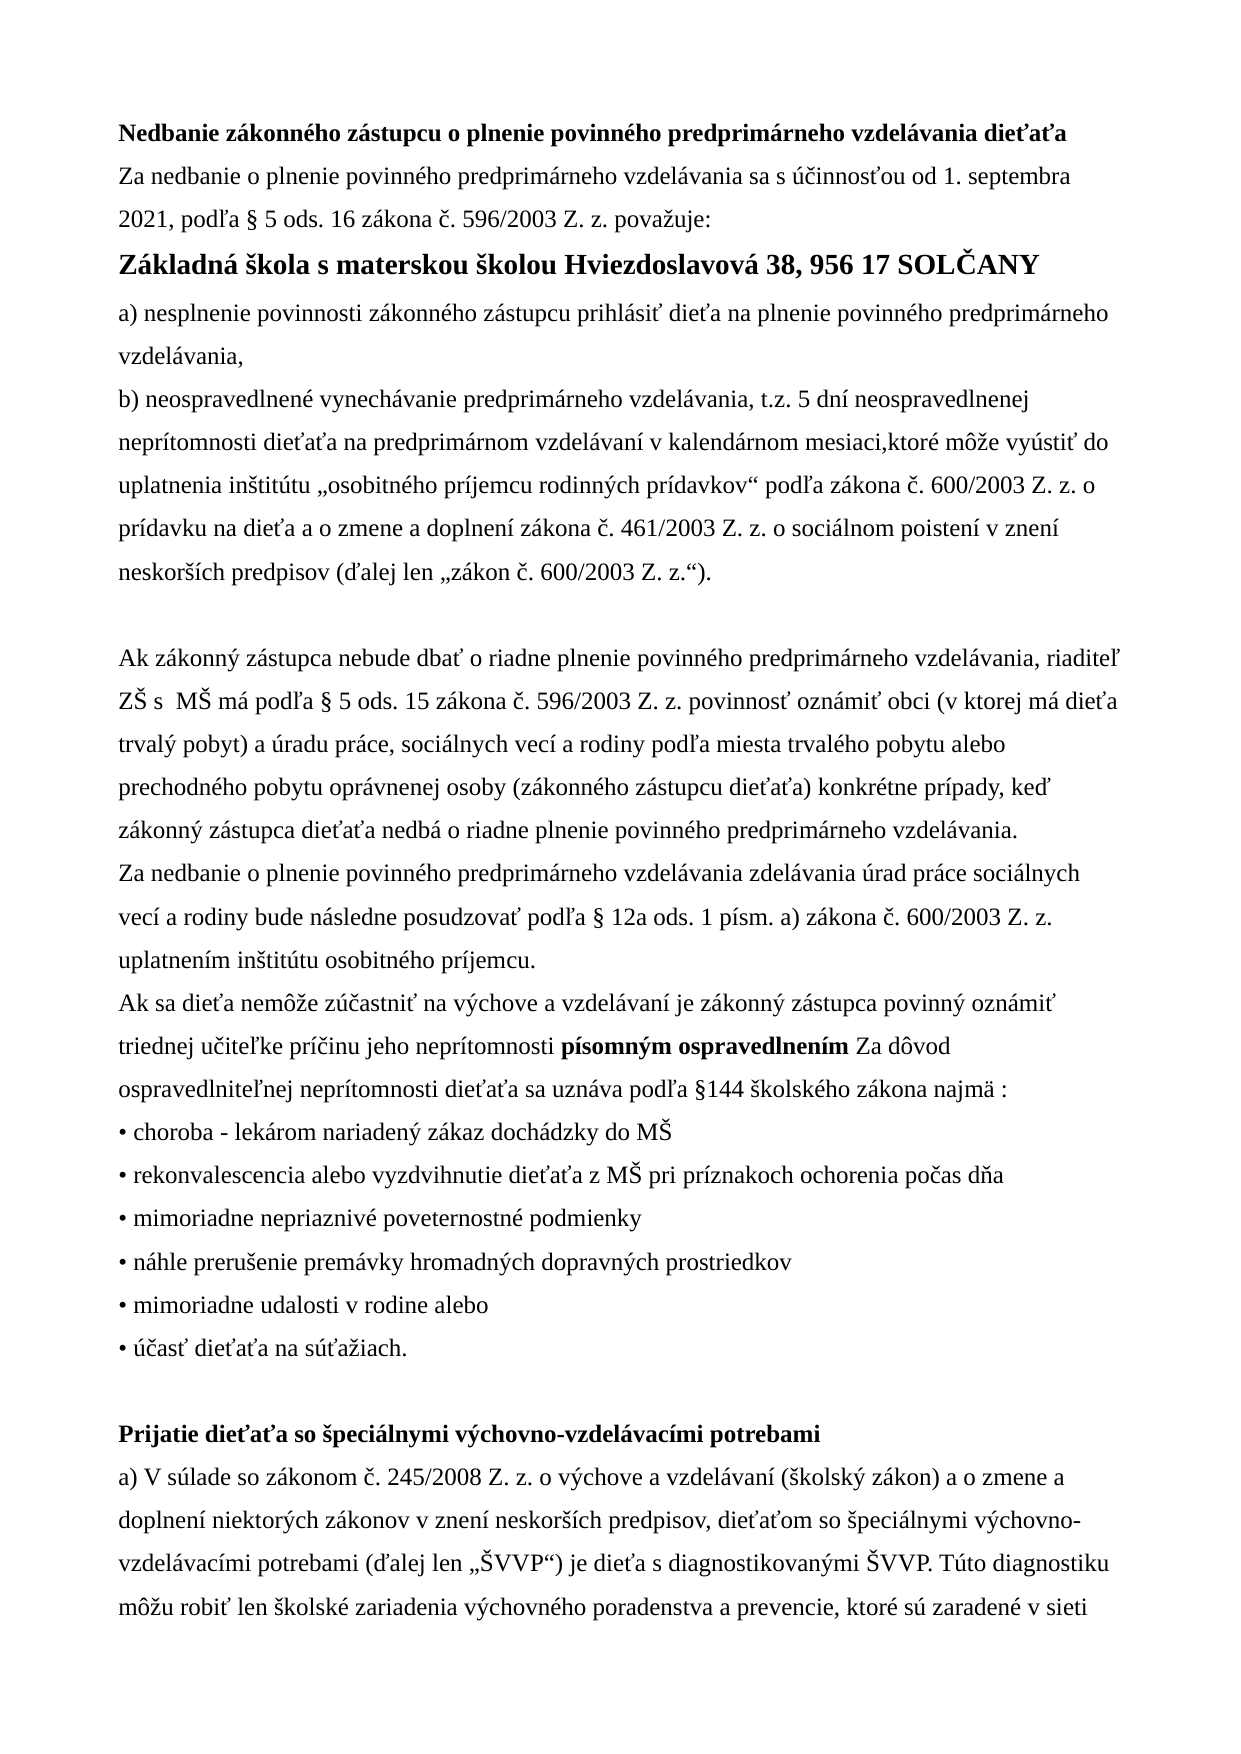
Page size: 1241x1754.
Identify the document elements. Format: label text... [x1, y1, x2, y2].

text a) nesplnenie povinnosti zákonného zástupcu prihlásiť dieťa na plnenie povinného predprimárneho [118, 298, 1122, 327]
text Za nedbanie o plnenie povinného predprimárneho vzdelávania sa s účinnosťou od 1. septembra 2021, podľa § 5 ods. 16 zákona č. 596/2003 Z. z. považuje: [118, 161, 1122, 233]
text • mimoriadne nepriaznivé poveternostné podmienky [118, 1203, 1122, 1232]
text • mimoriadne udalosti v rodine alebo [118, 1290, 1122, 1318]
text Ak zákonný zástupca nebude dbať o riadne plnenie povinného predprimárneho vzdelávania, riaditeľ ZŠ s MŠ má podľa § 5 ods. 15 zákona č. 596/2003 Z. z. povinnosť oznámiť obci (v ktorej má dieťa trvalý pobyt) a úradu práce, sociálnych vecí a rodiny podľa miesta trvalého pobytu alebo prechodného pobytu oprávnenej osoby (zákonného zástupcu dieťaťa) konkrétne prípady, keď zákonný zástupca dieťaťa nedbá o riadne plnenie povinného predprimárneho vzdelávania. [118, 643, 1122, 844]
text vzdelávania, [118, 341, 1122, 370]
text a) V súlade so zákonom č. 245/2008 Z. z. o výchove a vzdelávaní (školský zákon) a o zmene a doplnení niektorých zákonov v znení neskorších predpisov, dieťaťom so špeciálnymi výchovno-vzdelávacími potrebami (ďalej len „ŠVVP“) je dieťa s diagnostikovanými ŠVVP. Túto diagnostiku môžu robiť len školské zariadenia výchovného poradenstva a prevencie, ktoré sú zaradené v sieti [118, 1462, 1122, 1620]
text Ak sa dieťa nemôže zúčastniť na výchove a vzdelávaní je zákonný zástupca povinný oznámiť triednej učiteľke príčinu jeho neprítomnosti písomným ospravedlnením Za dôvod ospravedlniteľnej neprítomnosti dieťaťa sa uznáva podľa §144 školského zákona najmä : [118, 988, 1122, 1103]
text Základná škola s materskou školou Hviezdoslavová 38, 956 17 SOLČANY [118, 247, 1122, 281]
text • choroba - lekárom nariadený zákaz dochádzky do MŠ [118, 1117, 1122, 1146]
text • náhle prerušenie premávky hromadných dopravných prostriedkov [118, 1247, 1122, 1275]
text Za nedbanie o plnenie povinného predprimárneho vzdelávania zdelávania úrad práce sociálnych vecí a rodiny bude následne posudzovať podľa § 12a ods. 1 písm. a) zákona č. 600/2003 Z. z. uplatnením inštitútu osobitného príjemcu. [118, 858, 1122, 973]
text • rekonvalescencia alebo vyzdvihnutie dieťaťa z MŠ pri príznakoch ochorenia počas dňa [118, 1160, 1122, 1189]
text • účasť dieťaťa na súťažiach. [118, 1333, 1122, 1362]
text Prijatie dieťaťa so špeciálnymi výchovno-vzdelávacími potrebami [118, 1419, 1122, 1448]
text b) neospravedlnené vynechávanie predprimárneho vzdelávania, t.z. 5 dní neospravedlnenej neprítomnosti dieťaťa na predprimárnom vzdelávaní v kalendárnom mesiaci,ktoré môže vyústiť do uplatnenia inštitútu „osobitného príjemcu rodinných prídavkov“ podľa zákona č. 600/2003 Z. z. o prídavku na dieťa a o zmene a doplnení zákona č. 461/2003 Z. z. o sociálnom poistení v znení neskorších predpisov (ďalej len „zákon č. 600/2003 Z. z.“). [118, 384, 1122, 585]
text Nedbanie zákonného zástupcu o plnenie povinného predprimárneho vzdelávania dieťaťa [118, 118, 1122, 147]
